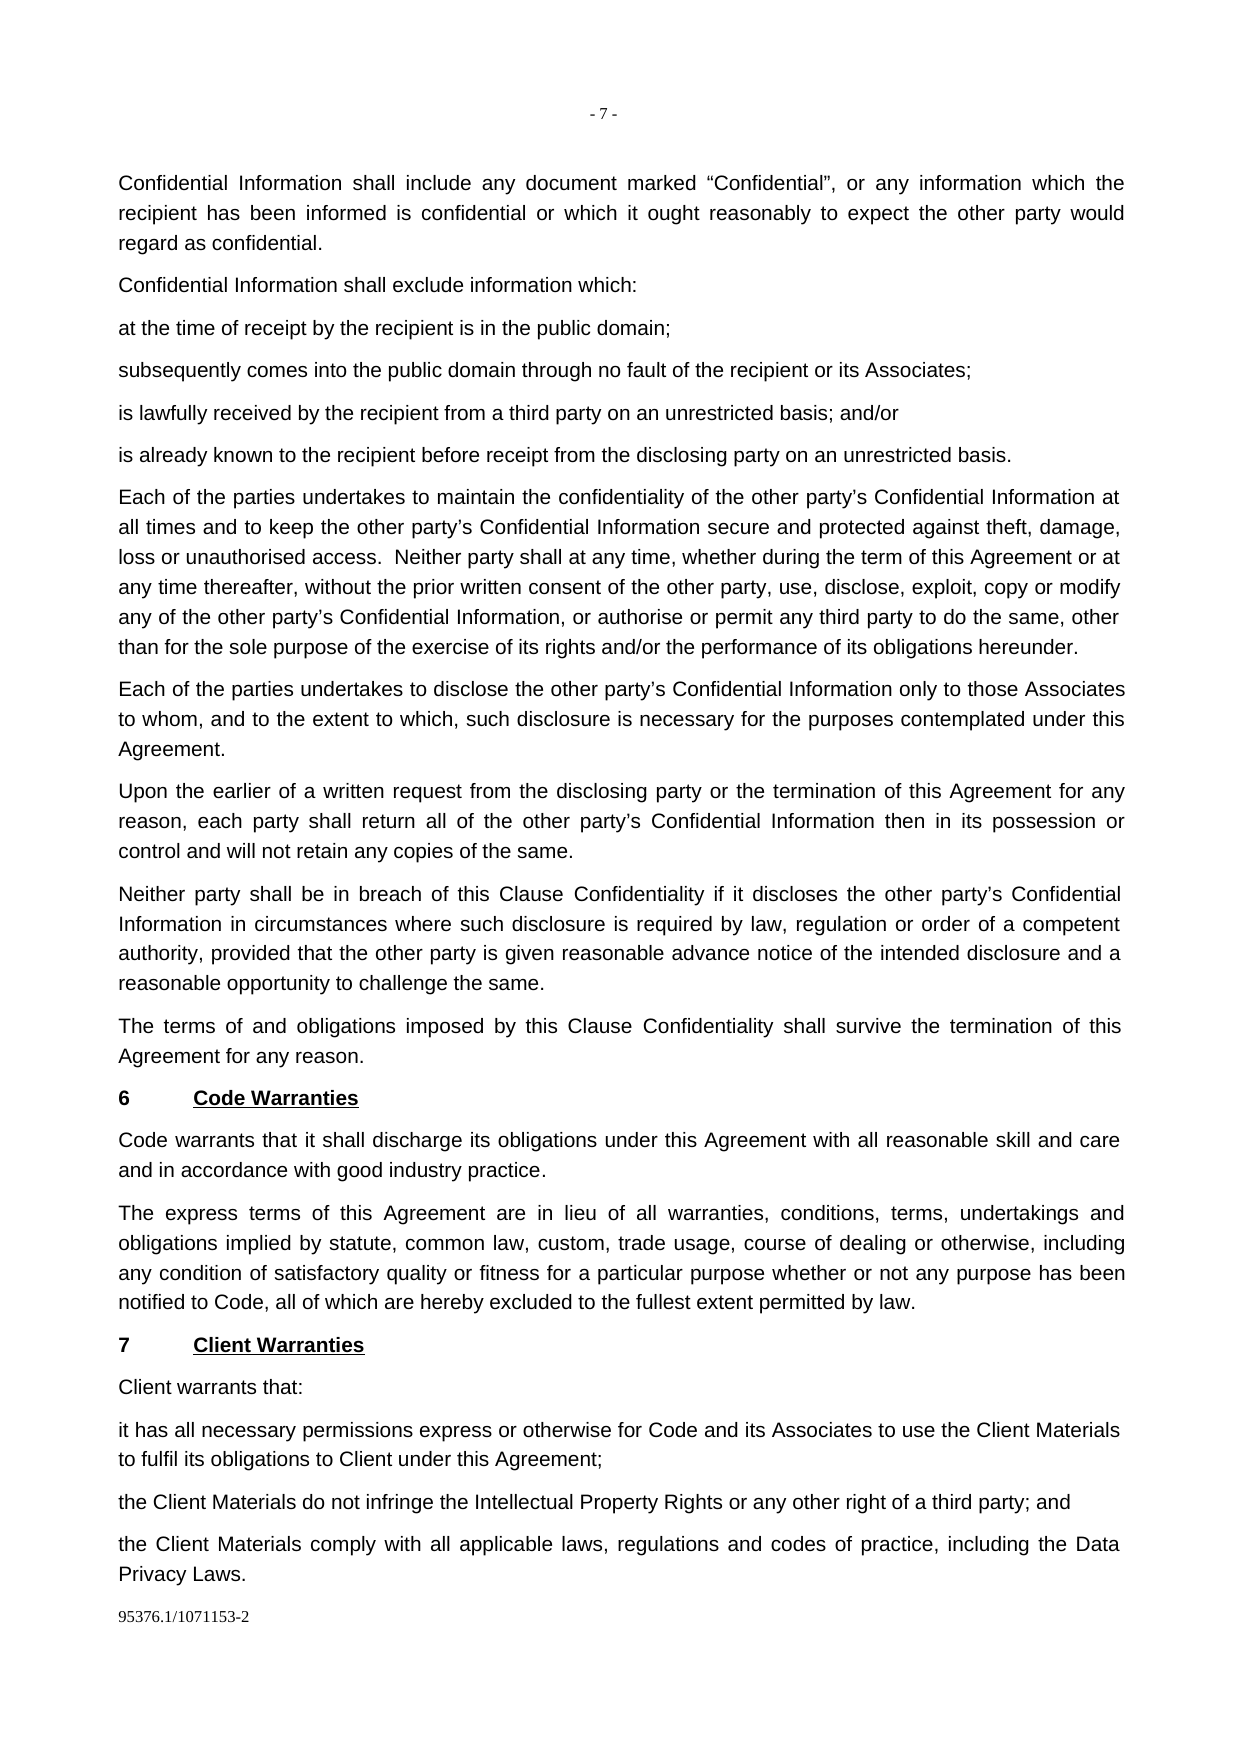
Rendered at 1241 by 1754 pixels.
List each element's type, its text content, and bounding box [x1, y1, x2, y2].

subtitle at the time of receipt by the recipient is in the public domain; [118, 316, 1122, 339]
subtitle Code warrants that it shall discharge its obligations under this Agreement with all reasonable skill and care and in accordance with good industry practice. [118, 1128, 1122, 1182]
subtitle Confidential Information shall exclude information which: [118, 273, 1127, 297]
subtitle Client Warranties [118, 1333, 1122, 1357]
subtitle it has all necessary permissions express or otherwise for Code and its Associates to use the Client Materials to fulfil its obligations to Client under this Agreement; [118, 1417, 1122, 1471]
subtitle subsequently comes into the public domain through no fault of the recipient or its Associates; [118, 358, 1122, 382]
subtitle Upon the earlier of a written request from the disclosing party or the termination of this Agreement for any reason, each party shall return all of the other party’s Confidential Information then in its possession or control and will not retain any copies of the same. [118, 779, 1127, 863]
subtitle Each of the parties undertakes to disclose the other party’s Confidential Information only to those Associates to whom, and to the extent to which, such disclosure is necessary for the purposes contemplated under this Agreement. [118, 677, 1127, 761]
subtitle is already known to the recipient before receipt from the disclosing party on an unrestricted basis. [118, 443, 1122, 467]
subtitle is lawfully received by the recipient from a third party on an unrestricted basis; and/or [118, 400, 1122, 424]
subtitle Each of the parties undertakes to maintain the confidentiality of the other party’s Confidential Information at all times and to keep the other party’s Confidential Information secure and protected against theft, damage, loss or unauthorised access. Neither party shall at any time, whether during the term of this Agreement or at any time thereafter, without the prior written consent of the other party, use, disclose, exploit, copy or modify any of the other party’s Confidential Information, or authorise or permit any third party to do the same, other than for the sole purpose of the exercise of its rights and/or the performance of its obligations hereunder. [118, 485, 1122, 659]
subtitle Neither party shall be in breach of this Clause 5 if it discloses the other party’s Confidential Information in circumstances where such disclosure is required by law, regulation or order of a competent authority, provided that the other party is given reasonable advance notice of the intended disclosure and a reasonable opportunity to challenge the same. [118, 881, 1122, 995]
subtitle Confidential Information shall include any document marked “Confidential”, or any information which the recipient has been informed is confidential or which it ought reasonably to expect the other party would regard as confidential. [118, 171, 1127, 255]
subtitle the Client Materials do not infringe the Intellectual Property Rights or any other right of a third party; and [118, 1490, 1122, 1514]
subtitle The express terms of this Agreement are in lieu of all warranties, conditions, terms, undertakings and obligations implied by statute, common law, custom, trade usage, course of dealing or otherwise, including any condition of satisfactory quality or fitness for a particular purpose whether or not any purpose has been notified to Code, all of which are hereby excluded to the fullest extent permitted by law. [118, 1201, 1127, 1314]
subtitle the Client Materials comply with all applicable laws, regulations and codes of practice, including the Data Privacy Laws. [118, 1532, 1122, 1586]
subtitle The terms of and obligations imposed by this Clause 5 shall survive the termination of this Agreement for any reason. [118, 1013, 1122, 1067]
subtitle Client warrants that: [118, 1375, 1122, 1399]
subtitle Code Warranties [118, 1086, 1122, 1110]
